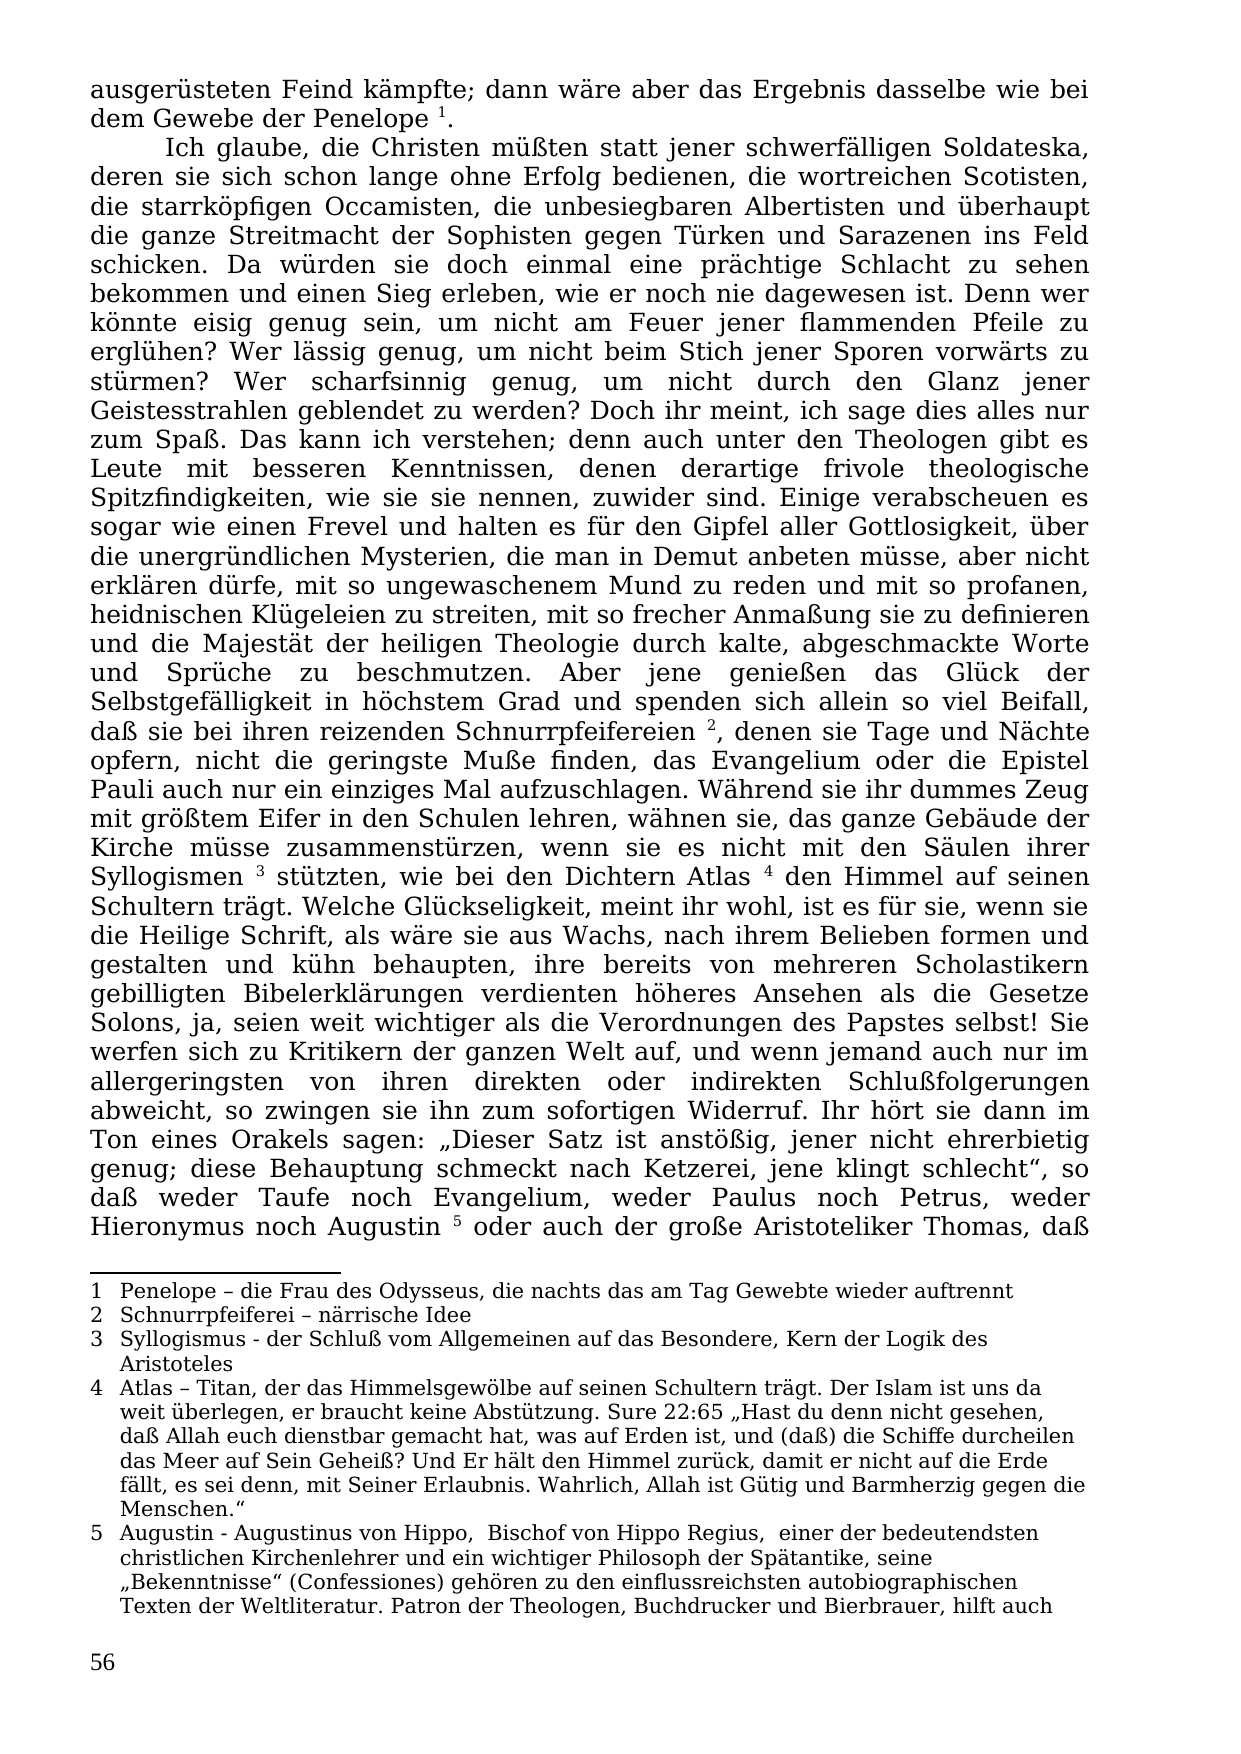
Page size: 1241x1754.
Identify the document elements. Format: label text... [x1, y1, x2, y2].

text Syllogismus - der Schluß vom Allgemeinen auf das Besondere, Kern der Logik des Aristoteles [90, 1327, 1091, 1376]
text Penelope – die Frau des Odysseus, die nachts das am Tag Gewebte wieder auftrennt [90, 1279, 1091, 1303]
text Atlas – Titan, der das Himmelsgewölbe auf seinen Schultern trägt. Der Islam ist uns da weit überlegen, er braucht keine Abstützung. Sure 22:65 „Hast du denn nicht gesehen, daß Allah euch dienstbar gemacht hat, was auf Erden ist, und (daß) die Schiffe durcheilen das Meer auf Sein Geheiß? Und Er hält den Himmel zurück, damit er nicht auf die Erde fällt, es sei denn, mit Seiner Erlaubnis. Wahrlich, Allah ist Gütig und Barmherzig gegen die Menschen.“ [90, 1376, 1091, 1521]
text Ich glaube, die Christen müßten statt jener schwerfälligen Soldateska, deren sie sich schon lange ohne Erfolg bedienen, die wortreichen Scotisten, die starrköpfigen Occamisten, die unbesiegbaren Albertisten und überhaupt die ganze Streitmacht der Sophisten gegen Türken und Sarazenen ins Feld schicken. Da würden sie doch einmal eine prächtige Schlacht zu sehen bekommen und einen Sieg erleben, wie er noch nie dagewesen ist. Denn wer könnte eisig genug sein, um nicht am Feuer jener flammenden Pfeile zu erglühen? Wer lässig genug, um nicht beim Stich jener Sporen vorwärts zu stürmen? Wer scharfsinnig genug, um nicht durch den Glanz jener Geistesstrahlen geblendet zu werden? Doch ihr meint, ich sage dies alles nur zum Spaß. Das kann ich verstehen; denn auch unter den Theologen gibt es Leute mit besseren Kenntnissen, denen derartige frivole theologische Spitzfindigkeiten, wie sie sie nennen, zuwider sind. Einige verabscheuen es sogar wie einen Frevel und halten es für den Gipfel aller Gottlosigkeit, über die unergründlichen Mysterien, die man in Demut anbeten müsse, aber nicht erklären dürfe, mit so ungewaschenem Mund zu reden und mit so profanen, heidnischen Klügeleien zu streiten, mit so frecher Anmaßung sie zu definieren und die Majestät der heiligen Theologie durch kalte, abgeschmackte Worte und Sprüche zu beschmutzen. Aber jene genießen das Glück der Selbstgefälligkeit in höchstem Grad und spenden sich allein so viel Beifall, daß sie bei ihren reizenden Schnurrpfeifereien , denen sie Tage und Nächte opfern, nicht die geringste Muße finden, das Evangelium oder die Epistel Pauli auch nur ein einziges Mal aufzuschlagen. Während sie ihr dummes Zeug mit größtem Eifer in den Schulen lehren, wähnen sie, das ganze Gebäude der Kirche müsse zusammenstürzen, wenn sie es nicht mit den Säulen ihrer Syllogismen stützten, wie bei den Dichtern Atlas den Himmel auf seinen Schultern trägt. Welche Glückseligkeit, meint ihr wohl, ist es für sie, wenn sie die Heilige Schrift, als wäre sie aus Wachs, nach ihrem Belieben formen und gestalten und kühn behaupten, ihre bereits von mehreren Scholastikern gebilligten Bibelerklärungen verdienten höheres Ansehen als die Gesetze Solons, ja, seien weit wichtiger als die Verordnungen des Papstes selbst! Sie werfen sich zu Kritikern der ganzen Welt auf, und wenn jemand auch nur im allergeringsten von ihren direkten oder indirekten Schlußfolgerungen abweicht, so zwingen sie ihn zum sofortigen Widerruf. Ihr hört sie dann im Ton eines Orakels sagen: „Dieser Satz ist anstößig, jener nicht ehrerbietig genug; diese Behauptung schmeckt nach Ketzerei, jene klingt schlecht“, so daß weder Taufe noch Evangelium, weder Paulus noch Petrus, weder Hieronymus noch Augustin oder auch der große Aristoteliker Thomas, daß [90, 133, 1091, 1242]
text ausgerüsteten Feind kämpfte; dann wäre aber das Ergebnis dasselbe wie bei dem Gewebe der Penelope . [90, 75, 1091, 133]
text Schnurrpfeiferei – närrische Idee [90, 1303, 1091, 1327]
text Augustin - Augustinus von Hippo, Bischof von Hippo Regius, einer der bedeutendsten christlichen Kirchenlehrer und ein wichtiger Philosoph der Spätantike, seine „Bekenntnisse“ (Confessiones) gehören zu den einflussreichsten autobiographischen Texten der Weltliteratur. Patron der Theologen, Buchdrucker und Bierbrauer, hilft auch [90, 1521, 1091, 1618]
